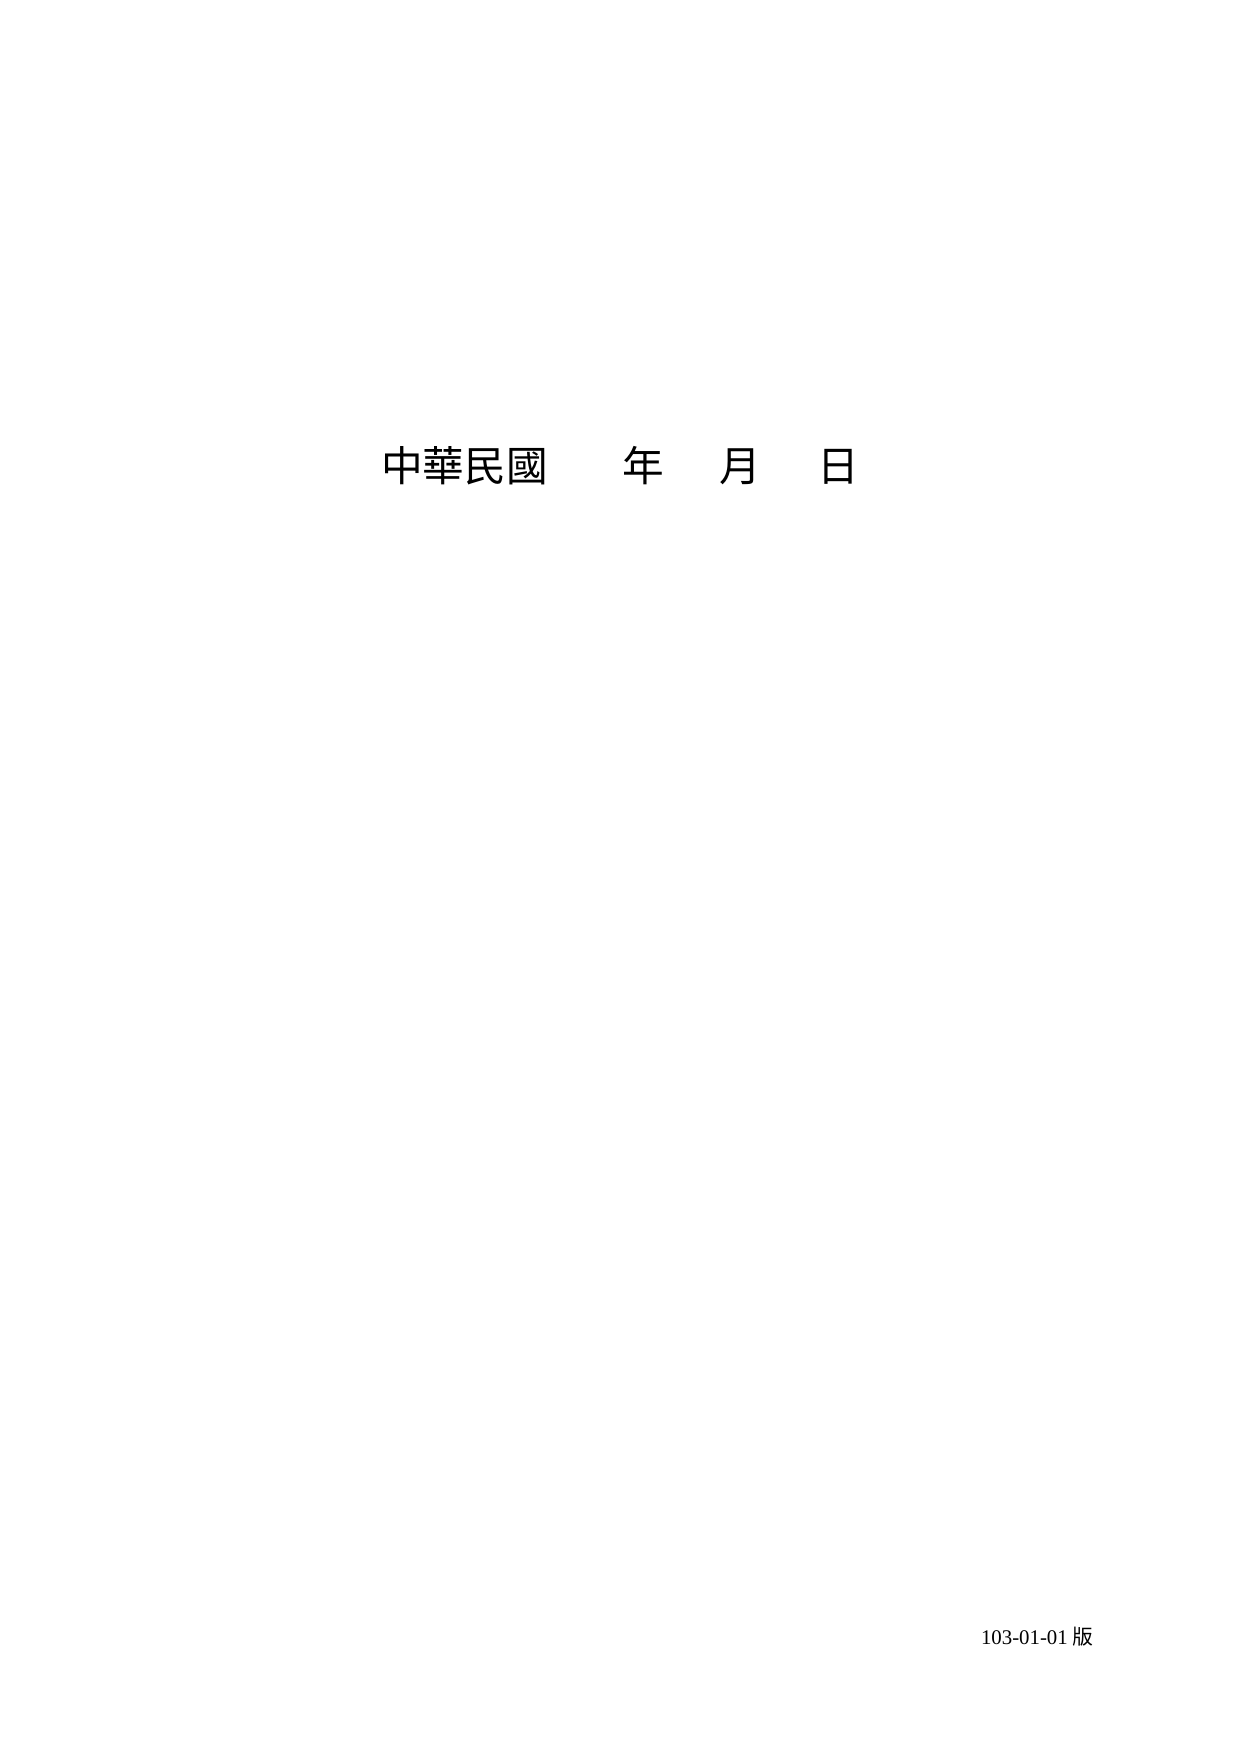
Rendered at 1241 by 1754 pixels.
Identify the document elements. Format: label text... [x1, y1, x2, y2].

text 中華民國 年 月 日 [148, 426, 1092, 501]
